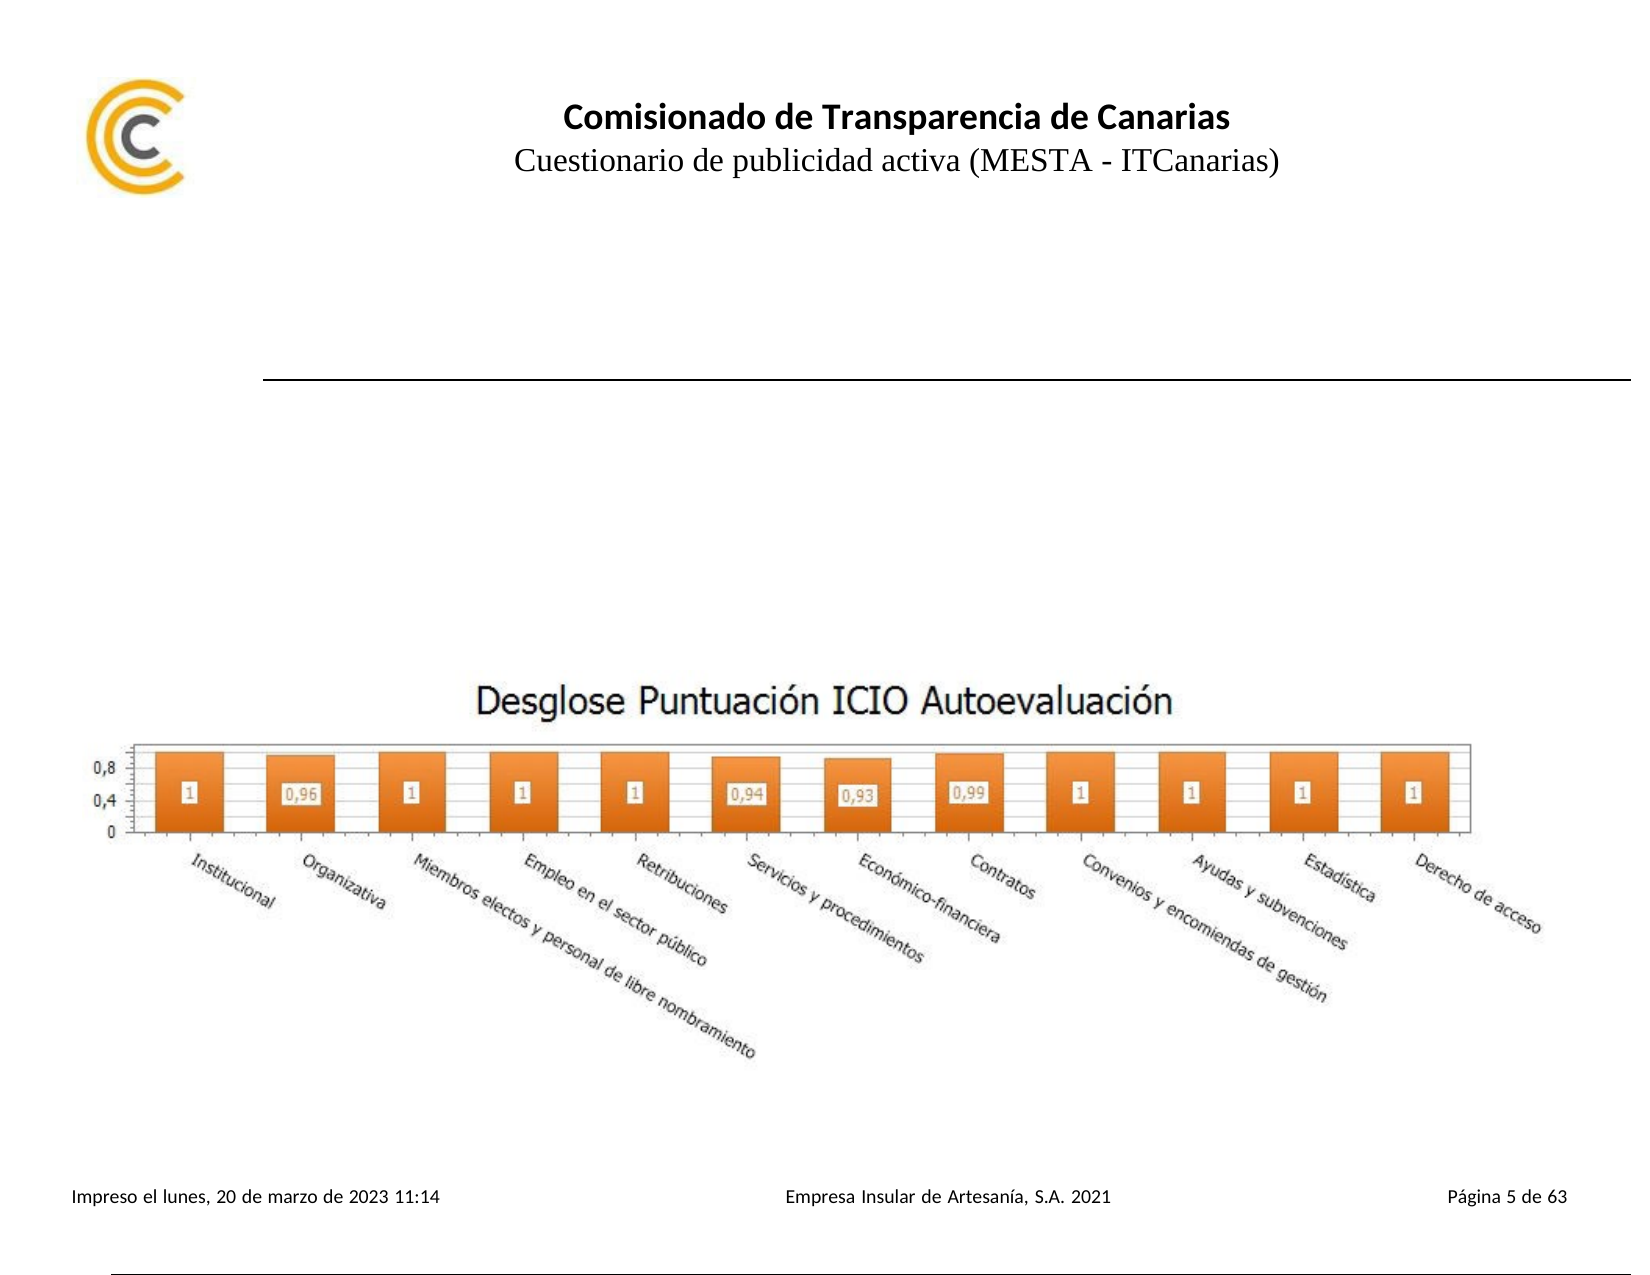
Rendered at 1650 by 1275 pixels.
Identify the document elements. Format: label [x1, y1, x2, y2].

picture [82, 670, 1567, 1075]
picture [76, 77, 197, 198]
